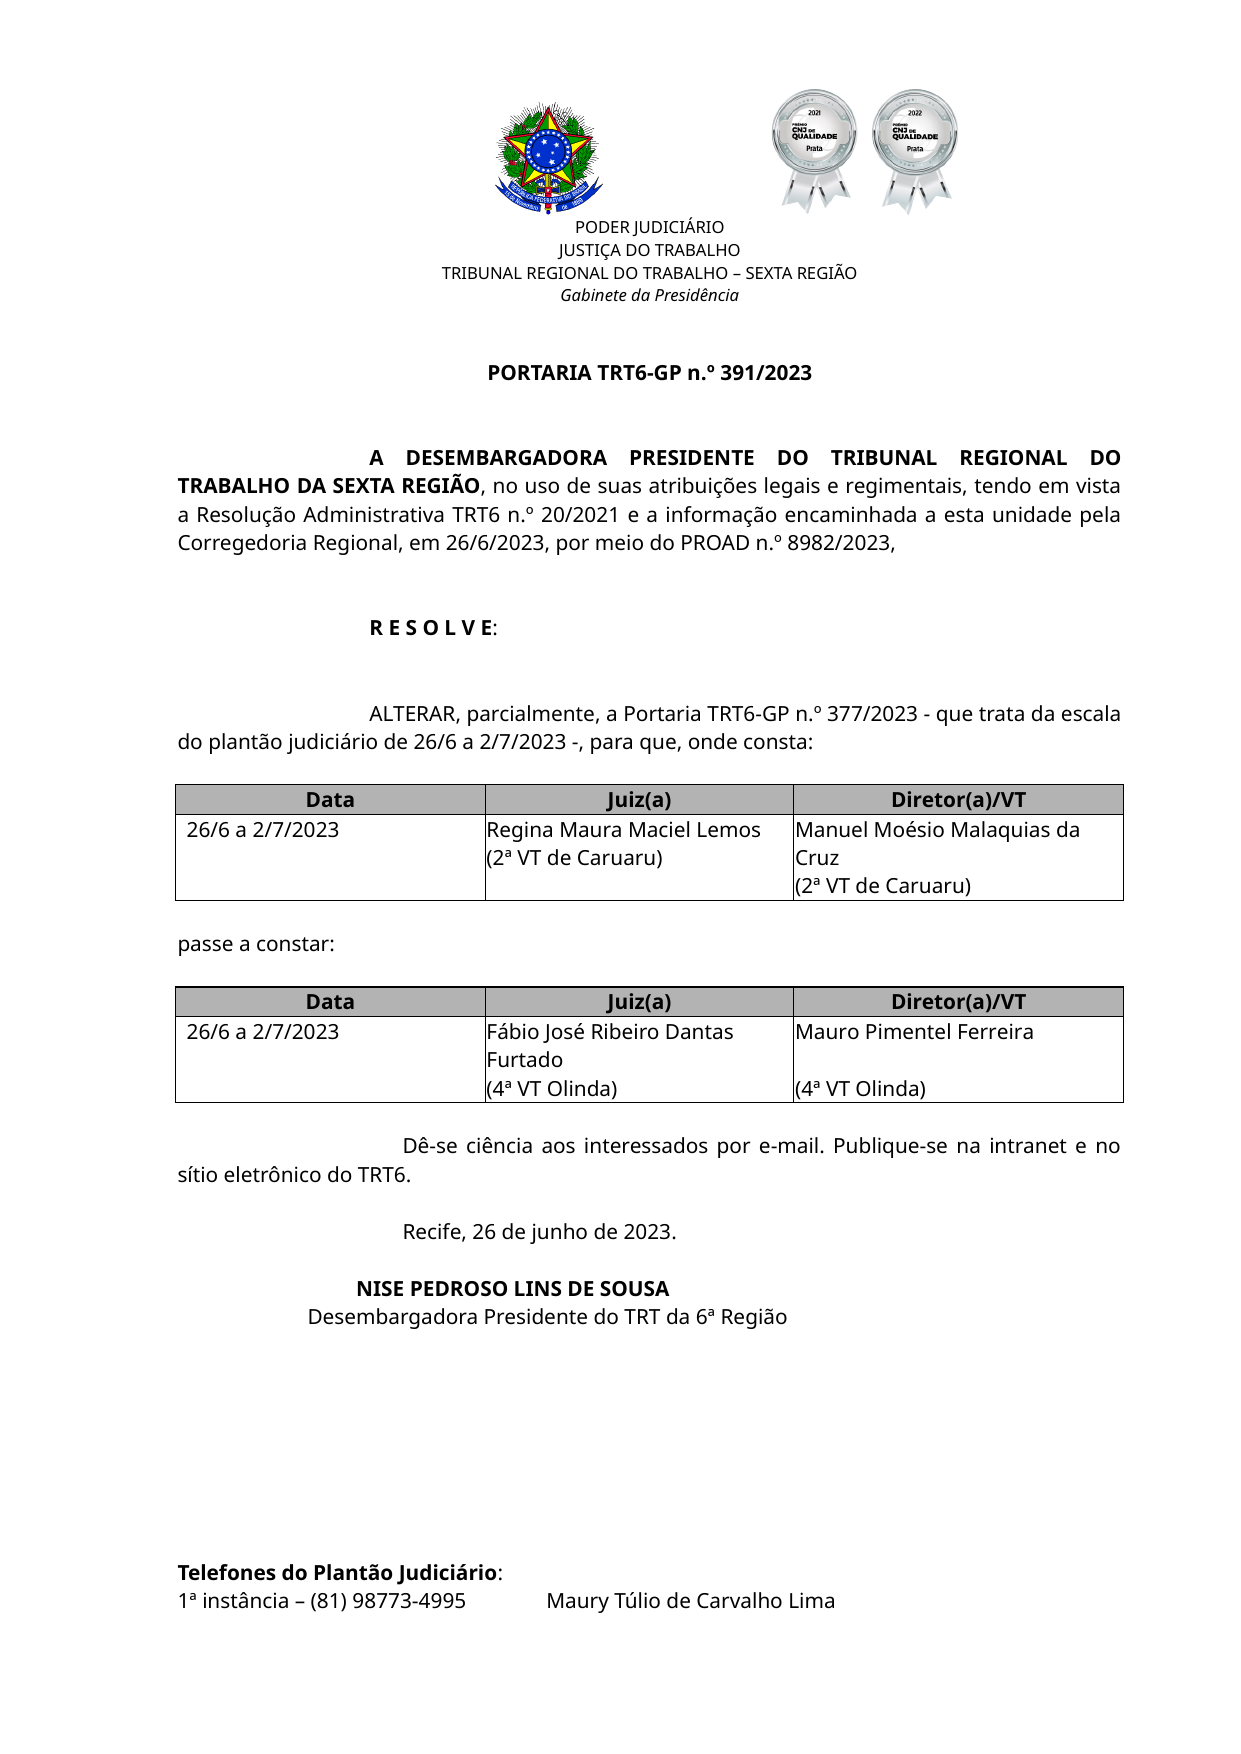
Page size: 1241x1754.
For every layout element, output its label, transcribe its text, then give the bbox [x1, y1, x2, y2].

table_cell Regina Maura Maciel Lemos (2ª VT de Caruaru) [486, 815, 793, 900]
table_cell Fábio José Ribeiro Dantas Furtado (4ª VT Olinda) [486, 1017, 793, 1102]
text NISE PEDROSO LINS DE SOUSA [177, 1274, 1122, 1302]
table_header Diretor(a)/VT [794, 785, 1123, 814]
table_cell Manuel Moésio Malaquias da Cruz (2ª VT de Caruaru) [794, 815, 1123, 900]
table_cell 26/6 a 2/7/2023 [176, 815, 485, 900]
text passe a constar: [177, 929, 1122, 958]
table_cell 26/6 a 2/7/2023 [176, 1017, 485, 1102]
text Desembargadora Presidente do TRT da 6ª Região [177, 1302, 1122, 1331]
table_header Data [176, 785, 485, 814]
table_header Juiz(a) [486, 988, 793, 1016]
text R E S O L V E: [233, 613, 1122, 642]
text PORTARIA TRT6-GP n.º 391/2023 [177, 358, 1122, 386]
table_header Juiz(a) [486, 785, 793, 814]
text 1ª instância – (81) 98773-4995 Maury Túlio de Carvalho Lima [177, 1587, 1122, 1615]
picture [752, 88, 959, 216]
text Dê-se ciência aos interessados por e-mail. Publique-se na intranet e no sítio eletrônico do TRT6. [177, 1132, 1122, 1188]
picture [489, 99, 606, 216]
text Telefones do Plantão Judiciário: [177, 1558, 1122, 1587]
text A DESEMBARGADORA PRESIDENTE DO TRIBUNAL REGIONAL DO TRABALHO DA SEXTA REGIÃO, no uso de suas atribuições legais e regimentais, tendo em vista a Resolução Administrativa TRT6 n.º 20/2021 e a informação encaminhada a esta unidade pela Corregedoria Regional, em 26/6/2023, por meio do PROAD n.º 8982/2023, [177, 443, 1122, 557]
text ALTERAR, parcialmente, a Portaria TRT6-GP n.º 377/2023 - que trata da escala do plantão judiciário de 26/6 a 2/7/2023 -, para que, onde consta: [177, 699, 1122, 756]
table_header Data [176, 988, 485, 1016]
text Recife, 26 de junho de 2023. [177, 1217, 1122, 1245]
table_cell Mauro Pimentel Ferreira (4ª VT Olinda) [794, 1017, 1123, 1102]
table_header Diretor(a)/VT [794, 988, 1123, 1016]
